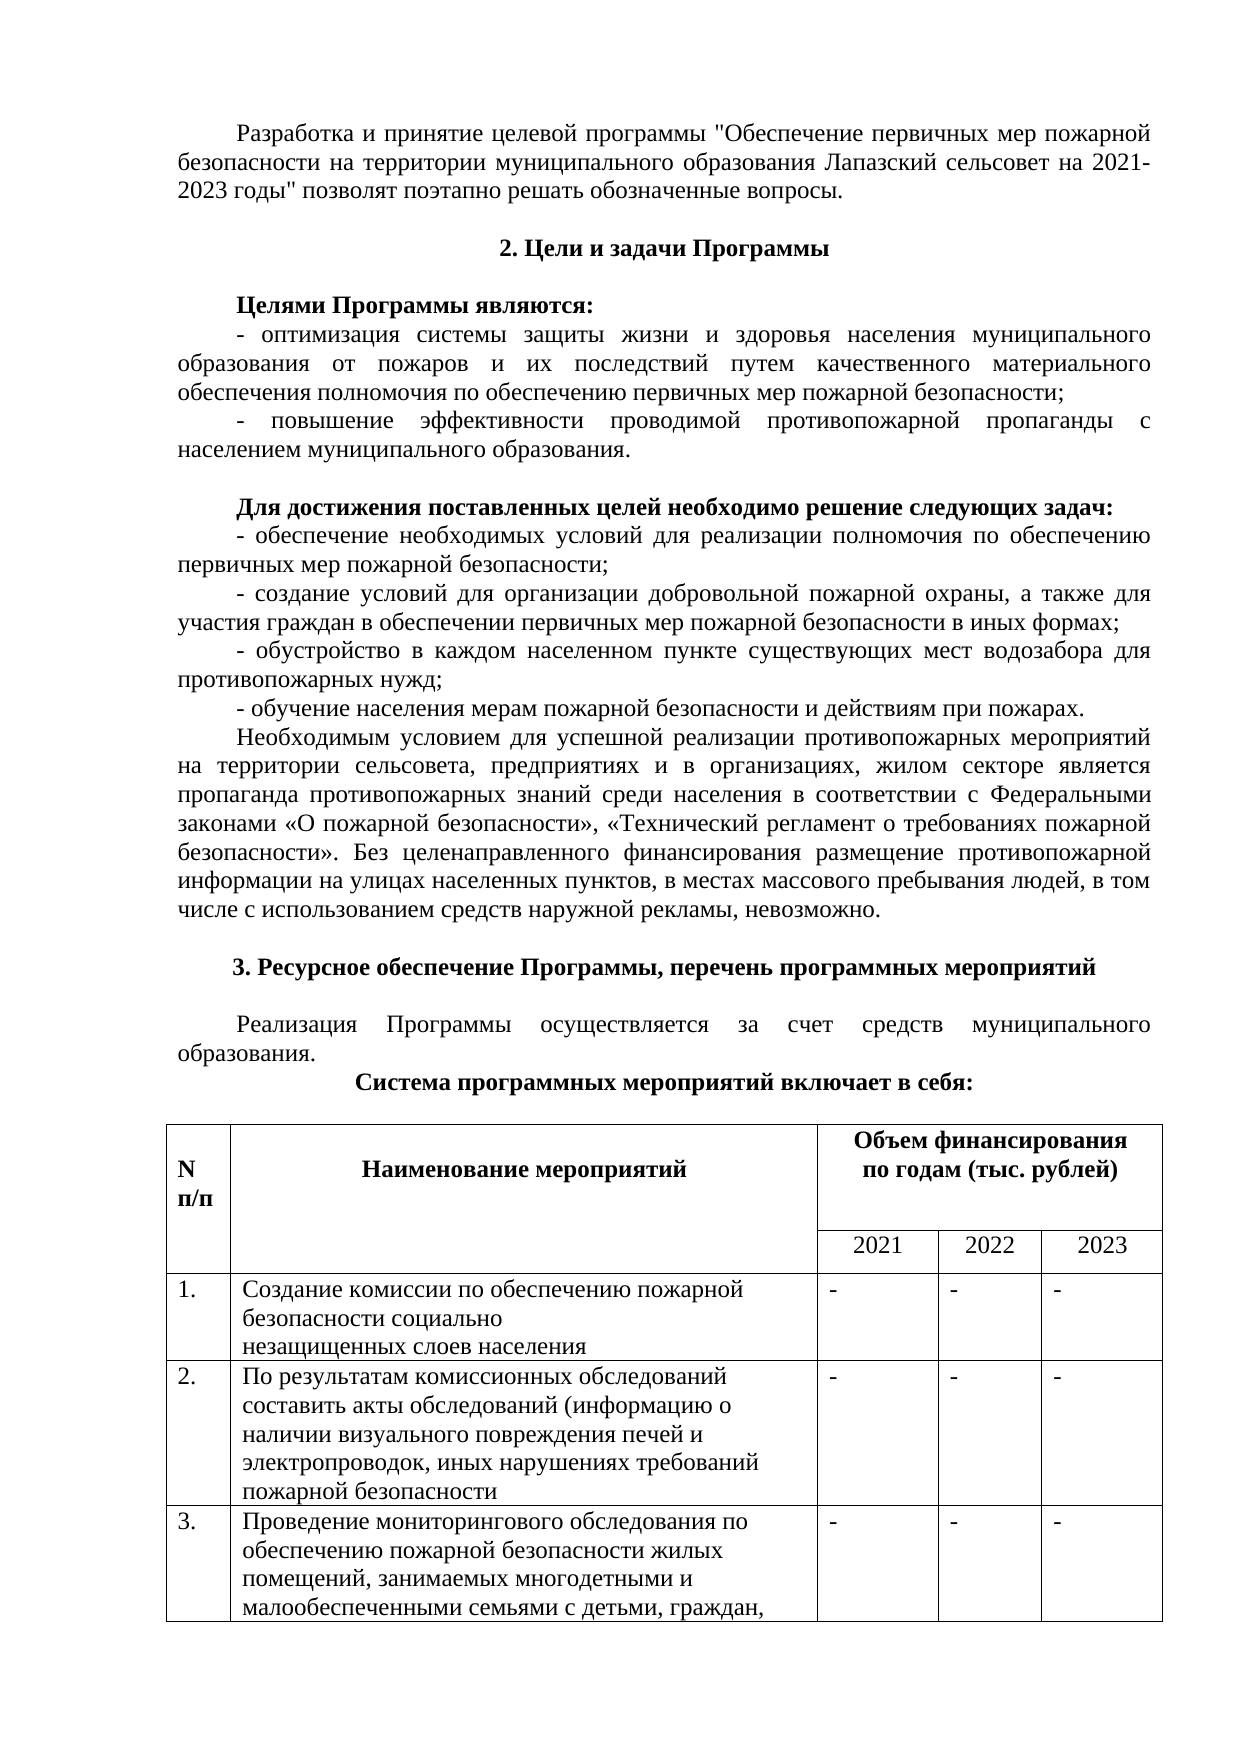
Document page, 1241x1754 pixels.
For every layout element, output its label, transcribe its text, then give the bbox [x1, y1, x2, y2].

table_cell 1. [167, 1274, 230, 1360]
table_cell 2021 [818, 1231, 938, 1273]
table_cell - [1042, 1506, 1162, 1621]
table_header N п/п [167, 1125, 230, 1273]
text - создание условий для организации добровольной пожарной охраны, а также для участия граждан в обеспечении первичных мер пожарной безопасности в иных формах; [177, 578, 1152, 636]
table_cell - [1042, 1361, 1162, 1505]
text Целями Программы являются: [177, 291, 1152, 319]
table_cell Создание комиссии по обеспечению пожарной безопасности социально незащищенных слоев населения [231, 1274, 817, 1360]
text - обустройство в каждом населенном пункте существующих мест водозабора для противопожарных нужд; [177, 636, 1152, 693]
table_cell По результатам комиссионных обследований составить акты обследований (информацию о наличии визуального повреждения печей и электропроводок, иных нарушениях требований пожарной безопасности [231, 1361, 817, 1505]
table_header Объем финансирования по годам (тыс. рублей) [818, 1125, 1162, 1229]
text Реализация Программы осуществляется за счет средств муниципального образования. [177, 1009, 1152, 1067]
text - обучение населения мерам пожарной безопасности и действиям при пожарах. [177, 693, 1152, 722]
text - оптимизация системы защиты жизни и здоровья населения муниципального образования от пожаров и их последствий путем качественного материального обеспечения полномочия по обеспечению первичных мер пожарной безопасности; [177, 319, 1152, 406]
table_cell - [939, 1361, 1041, 1505]
text Для достижения поставленных целей необходимо решение следующих задач: [177, 492, 1152, 521]
text - обеспечение необходимых условий для реализации полномочия по обеспечению первичных мер пожарной безопасности; [177, 521, 1152, 578]
table_header Наименование мероприятий [231, 1125, 817, 1273]
text - повышение эффективности проводимой противопожарной пропаганды с населением муниципального образования. [177, 406, 1152, 463]
table_cell Проведение мониторингового обследования по обеспечению пожарной безопасности жилых помещений, занимаемых многодетными и малообеспеченными семьями с детьми, граждан, [231, 1506, 817, 1621]
text 2. Цели и задачи Программы [177, 233, 1152, 262]
table_cell - [818, 1506, 938, 1621]
table_cell 3. [167, 1506, 230, 1621]
table_cell 2. [167, 1361, 230, 1505]
table_cell - [1042, 1274, 1162, 1360]
table_cell - [818, 1361, 938, 1505]
table_cell - [818, 1274, 938, 1360]
table_cell - [939, 1274, 1041, 1360]
text Необходимым условием для успешной реализации противопожарных мероприятий на территории сельсовета, предприятиях и в организациях, жилом секторе является пропаганда противопожарных знаний среди населения в соответствии с Федеральными законами «О пожарной безопасности», «Технический регламент о требованиях пожарной безопасности». Без целенаправленного финансирования размещение противопожарной информации на улицах населенных пунктов, в местах массового пребывания людей, в том числе с использованием средств наружной рекламы, невозможно. [177, 722, 1152, 923]
table_cell 2023 [1042, 1231, 1162, 1273]
text 3. Ресурсное обеспечение Программы, перечень программных мероприятий [177, 952, 1152, 981]
text Разработка и принятие целевой программы "Обеспечение первичных мер пожарной безопасности на территории муниципального образования Лапазский сельсовет на 2021-2023 годы" позволят поэтапно решать обозначенные вопросы. [177, 118, 1152, 204]
table_cell 2022 [939, 1231, 1041, 1273]
text Система программных мероприятий включает в себя: [177, 1067, 1152, 1096]
table_cell - [939, 1506, 1041, 1621]
